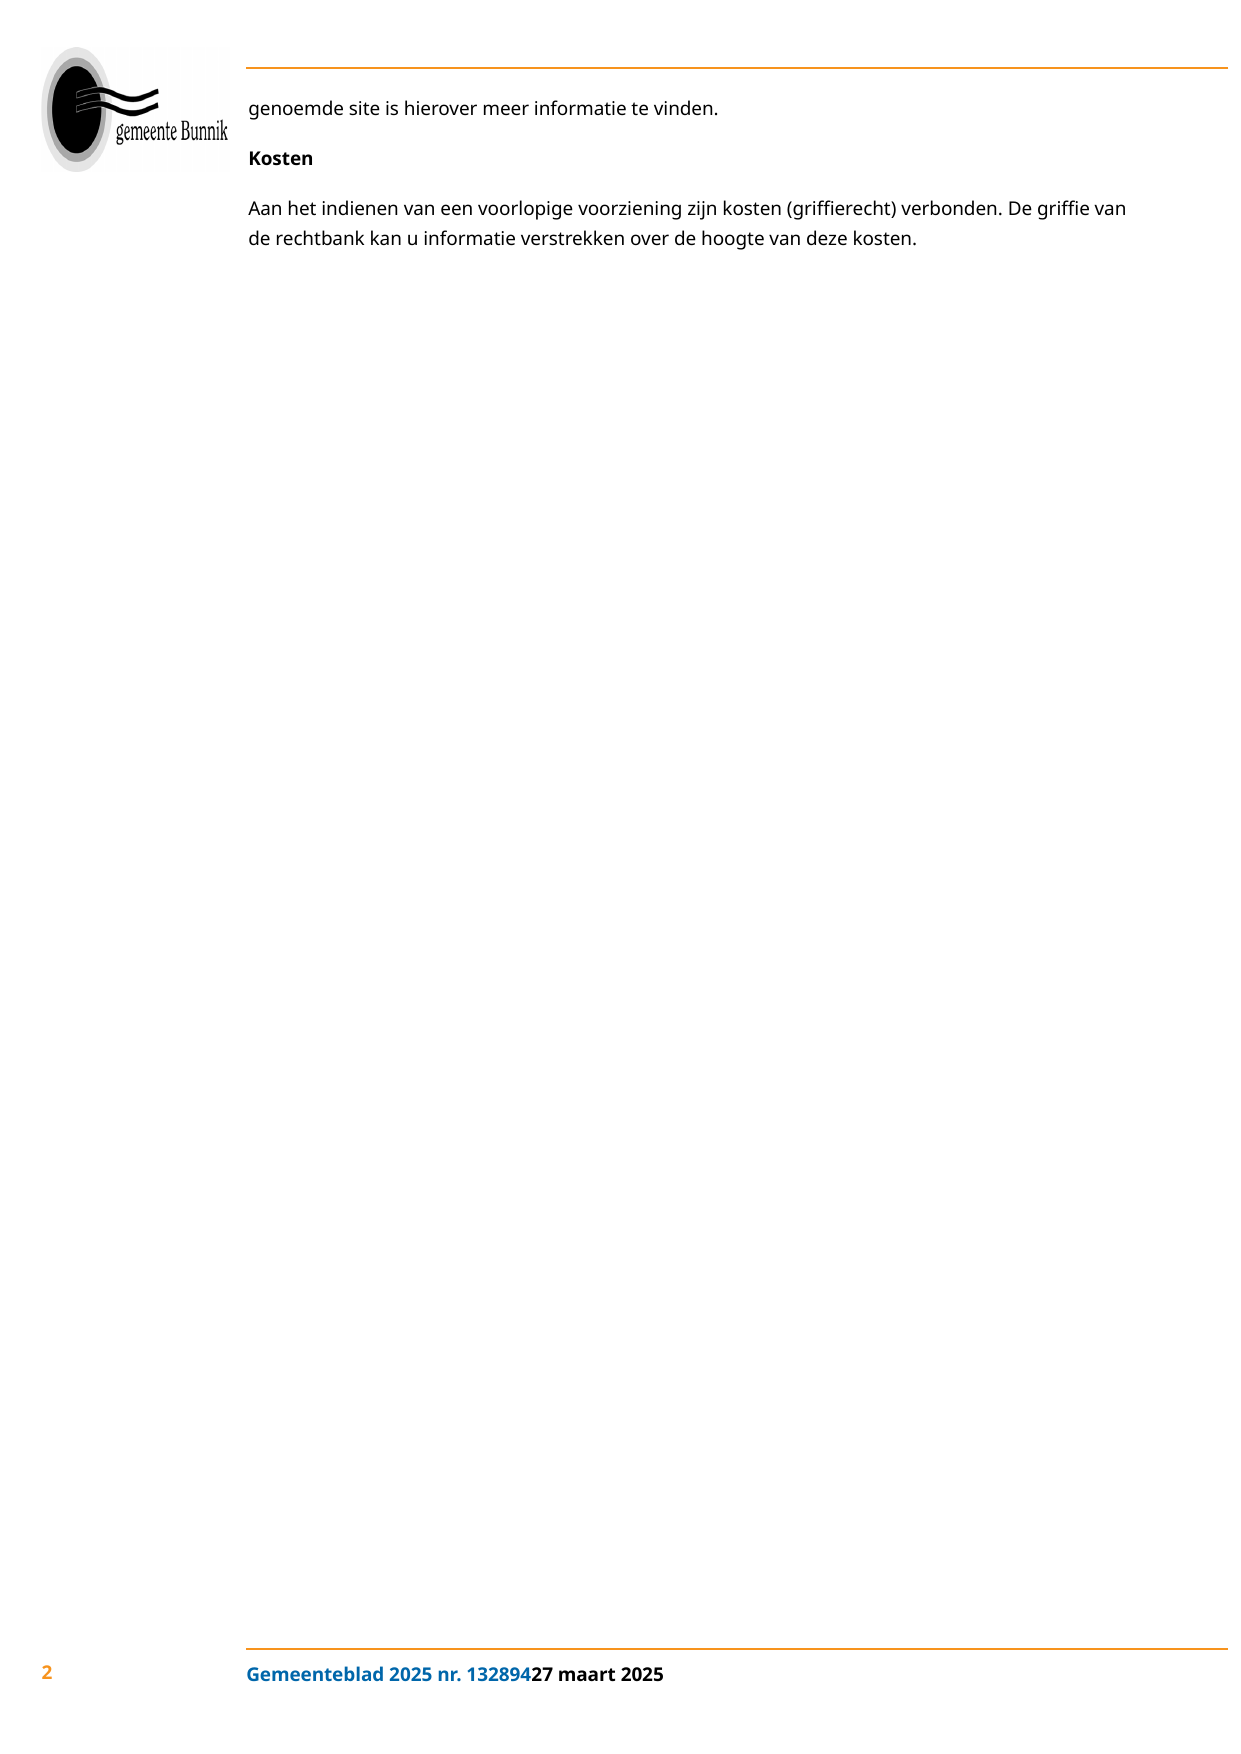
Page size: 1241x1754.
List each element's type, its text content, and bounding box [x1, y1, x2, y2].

text genoemde site is hierover meer informatie te vinden. [248, 95, 1152, 121]
text Kosten [248, 145, 1152, 171]
text Aan het indienen van een voorlopige voorziening zijn kosten (griffierecht) verbonden. De griffie van de rechtbank kan u informatie verstrekken over de hoogte van deze kosten. [248, 196, 1152, 251]
picture [41, 47, 231, 172]
